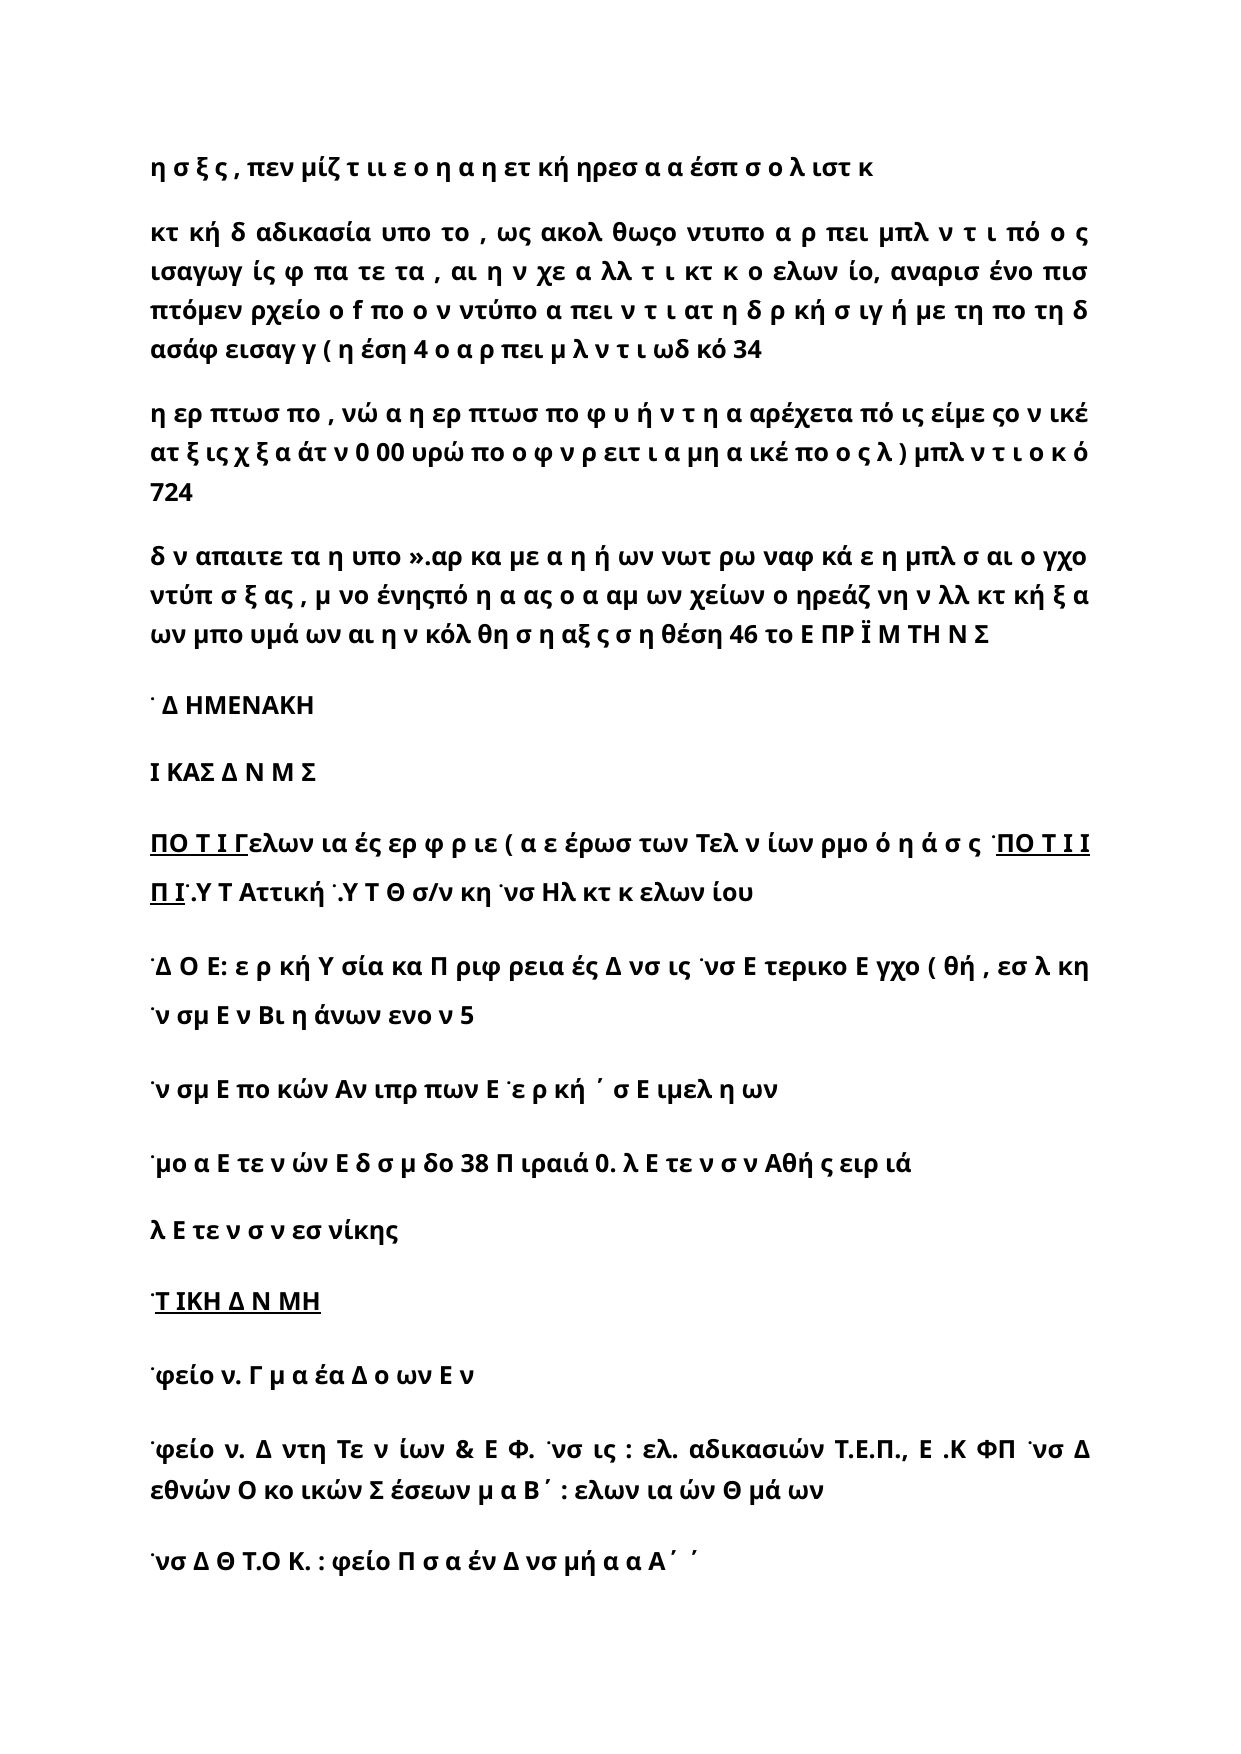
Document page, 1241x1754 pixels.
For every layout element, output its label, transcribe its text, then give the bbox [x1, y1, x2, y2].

text .Τ ΙΚΗ Δ Ν ΜΗ [150, 1277, 1090, 1319]
text .ν σμ Ε πο κών Αν ιπρ πων Ε .ε ρ κή ΄ σ Ε ιμελ η ων [150, 1065, 1090, 1107]
text .φείο ν. Δ ντη Τε ν ίων & Ε Φ. .νσ ις : ελ. αδικασιών Τ.Ε.Π., Ε .Κ ΦΠ .νσ Δ εθνών Ο κο ικών Σ έσεων μ α Β΄ : ελων ια ών Θ μά ων [150, 1425, 1090, 1507]
text η ερ πτωσ πο , νώ α η ερ πτωσ πο φ υ ή ν τ η α αρέχετα πό ις είμε ςο ν ικέ ατ ξ ις χ ξ α άτ ν 0 00 υρώ πο ο φ ν ρ ειτ ι α μη α ικέ πο ο ς λ ) μπλ ν τ ι ο κ ό 724 [150, 396, 1090, 508]
text κτ κή δ αδικασία υπο το , ως ακολ θωςο ντυπο α ρ πει μπλ ν τ ι πό ο ς ισαγωγ ίς φ πα τε τα , αι η ν χε α λλ τ ι κτ κ ο ελων ίο, αναρισ ένο πισ πτόμεν ρχείο ο f πο ο ν ντύπο α πει ν τ ι ατ η δ ρ κή σ ιγ ή με τη πο τη δ ασάφ εισαγ γ ( η έση 4 ο α ρ πει μ λ ν τ ι ωδ κό 34 [150, 214, 1090, 366]
text Ι ΚΑΣ Δ Ν Μ Σ [150, 755, 1090, 789]
text ΠΟ Τ Ι Γελων ια ές ερ φ ρ ιε ( α ε έρωσ των Τελ ν ίων ρμο ό η ά σ ς .ΠΟ Τ Ι Ι Π Ι..Υ Τ Αττική ..Υ Τ Θ σ/ν κη .νσ Ηλ κτ κ ελων ίου [150, 819, 1090, 911]
text .φείο ν. Γ μ α έα Δ ο ων Ε ν [150, 1351, 1090, 1393]
text . Δ ΗΜΕΝΑΚΗ [150, 681, 1090, 723]
text δ ν απαιτε τα η υπο ».αρ κα με α η ή ων νωτ ρω ναφ κά ε η μπλ σ αι ο γχο ντύπ σ ξ ας , μ νο ένηςπό η α ας ο α αμ ων χείων ο ηρεάζ νη ν λλ κτ κή ξ α ων μπο υμά ων αι η ν κόλ θη σ η αξ ς σ η θέση 46 το Ε ΠΡ Ϊ Μ ΤΗ Ν Σ [150, 538, 1090, 651]
text λ Ε τε ν σ ν εσ νίκης [150, 1213, 1090, 1247]
text .μο α Ε τε ν ών Ε δ σ μ δο 38 Π ιραιά 0. λ Ε τε ν σ ν Αθή ς ειρ ιά [150, 1139, 1090, 1181]
text .νσ Δ Θ Τ.Ο Κ. : φείο Π σ α έν Δ νσ μή α α Α΄ ΄ [150, 1537, 1090, 1579]
text .Δ Ο Ε: ε ρ κή Υ σία κα Π ριφ ρεια ές Δ νσ ις .νσ Ε τερικο Ε γχο ( θή , εσ λ κη .ν σμ Ε ν Βι η άνων ενο ν 5 [150, 942, 1090, 1033]
text η σ ξ ς , πεν μίζ τ ιι ε ο η α η ετ κή ηρεσ α α έσπ σ ο λ ιστ κ [150, 150, 1090, 184]
